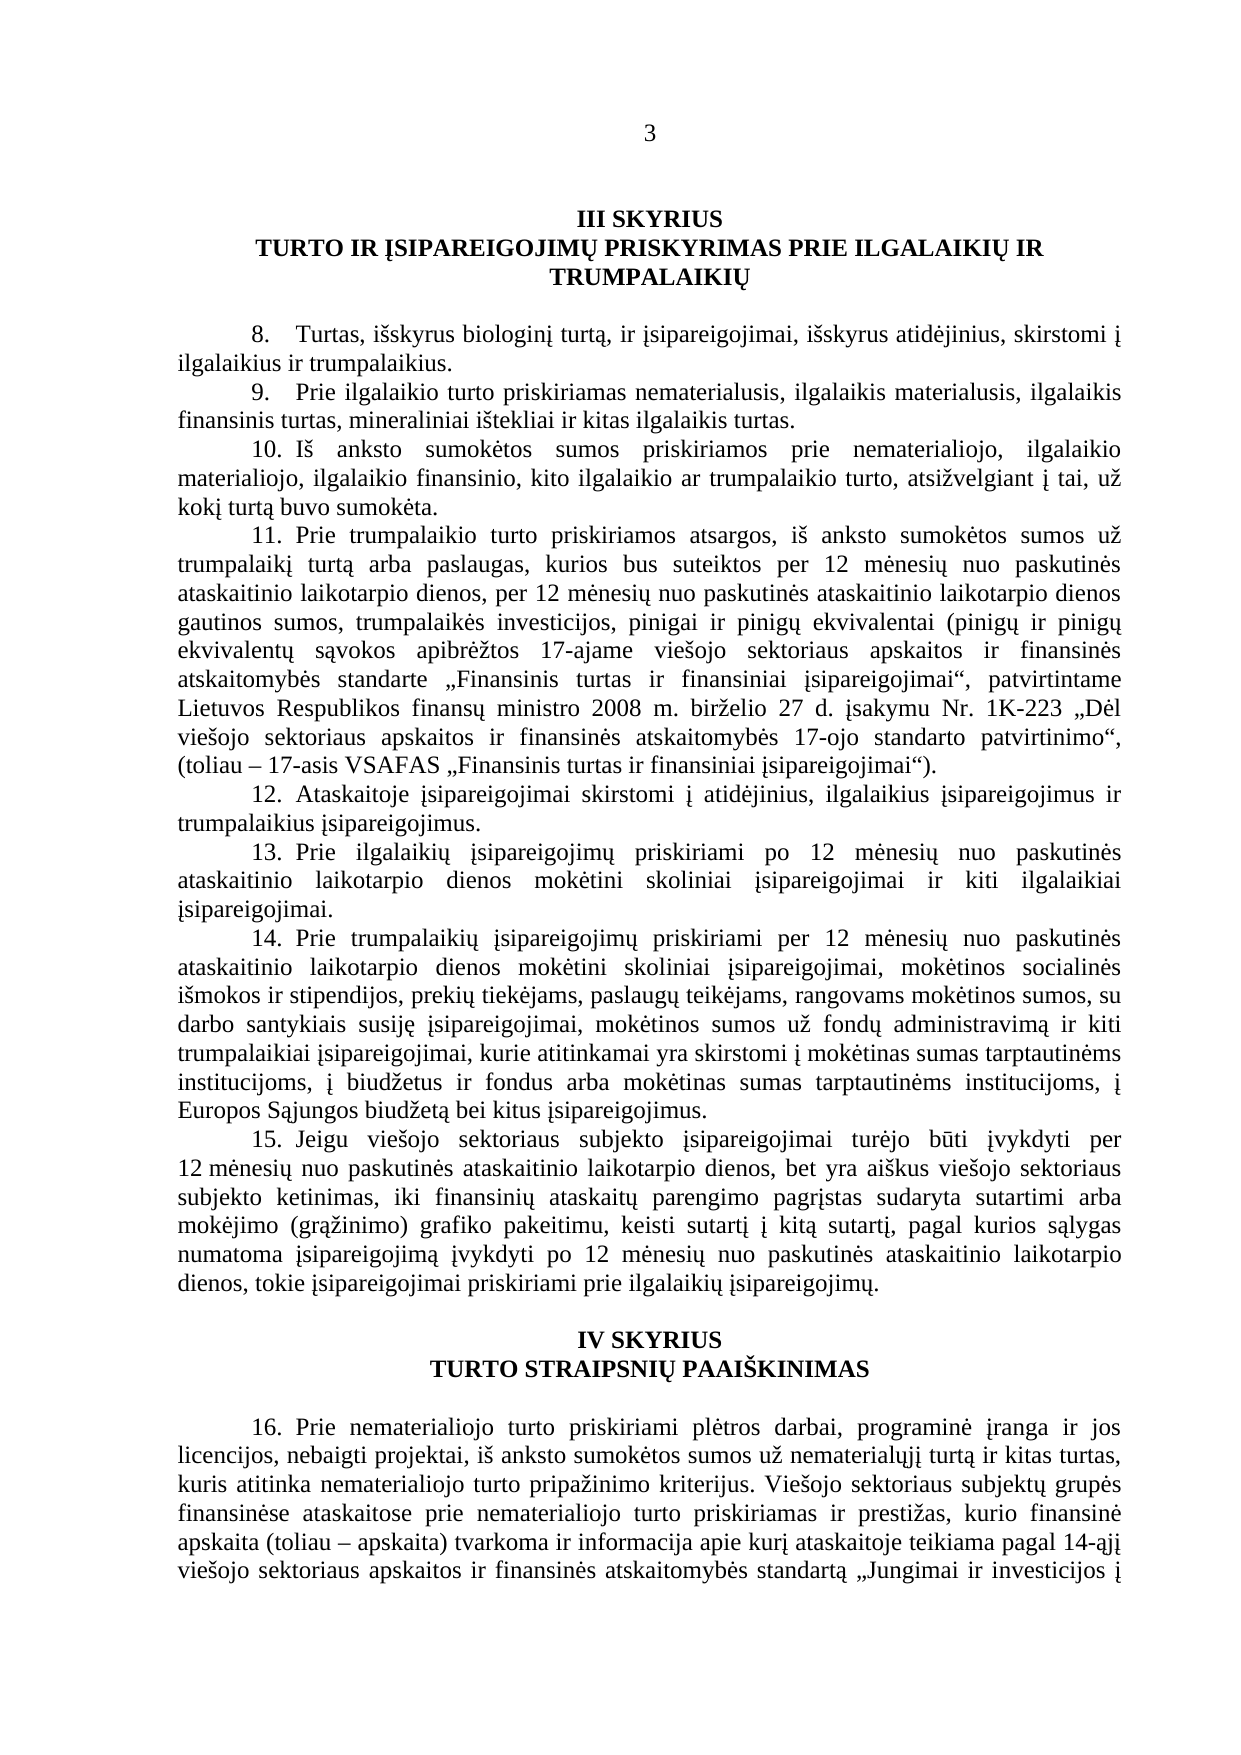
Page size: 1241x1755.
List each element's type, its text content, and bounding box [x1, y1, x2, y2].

text 9. Prie ilgalaikio turto priskiriamas nematerialusis, ilgalaikis materialusis, ilgalaikis finansinis turtas, mineraliniai ištekliai ir kitas ilgalaikis turtas. [177, 377, 1122, 434]
text 11. Prie trumpalaikio turto priskiriamos atsargos, iš anksto sumokėtos sumos už trumpalaikį turtą arba paslaugas, kurios bus suteiktos per 12 mėnesių nuo paskutinės ataskaitinio laikotarpio dienos, per 12 mėnesių nuo paskutinės ataskaitinio laikotarpio dienos gautinos sumos, trumpalaikės investicijos, pinigai ir pinigų ekvivalentai (pinigų ir pinigų ekvivalentų sąvokos apibrėžtos 17-ajame viešojo sektoriaus apskaitos ir finansinės atskaitomybės standarte „Finansinis turtas ir finansiniai įsipareigojimai“, patvirtintame Lietuvos Respublikos finansų ministro 2008 m. birželio 27 d. įsakymu Nr. 1K-223 „Dėl viešojo sektoriaus apskaitos ir finansinės atskaitomybės 17-ojo standarto patvirtinimo“, (toliau – 17-asis VSAFAS „Finansinis turtas ir finansiniai įsipareigojimai“). [177, 521, 1122, 779]
text 12. Ataskaitoje įsipareigojimai skirstomi į atidėjinius, ilgalaikius įsipareigojimus ir trumpalaikius įsipareigojimus. [177, 779, 1122, 837]
text 13. Prie ilgalaikių įsipareigojimų priskiriami po 12 mėnesių nuo paskutinės ataskaitinio laikotarpio dienos mokėtini skoliniai įsipareigojimai ir kiti ilgalaikiai įsipareigojimai. [177, 837, 1122, 923]
text IV SKYRIUS [177, 1326, 1122, 1354]
text TURTO IR ĮSIPAREIGOJIMŲ PRISKYRIMAS PRIE ILGALAIKIŲ IR TRUMPALAIKIŲ [177, 233, 1122, 291]
text 14. Prie trumpalaikių įsipareigojimų priskiriami per 12 mėnesių nuo paskutinės ataskaitinio laikotarpio dienos mokėtini skoliniai įsipareigojimai, mokėtinos socialinės išmokos ir stipendijos, prekių tiekėjams, paslaugų teikėjams, rangovams mokėtinos sumos, su darbo santykiais susiję įsipareigojimai, mokėtinos sumos už fondų administravimą ir kiti trumpalaikiai įsipareigojimai, kurie atitinkamai yra skirstomi į mokėtinas sumas tarptautinėms institucijoms, į biudžetus ir fondus arba mokėtinas sumas tarptautinėms institucijoms, į Europos Sąjungos biudžetą bei kitus įsipareigojimus. [177, 923, 1122, 1124]
text 8. Turtas, išskyrus biologinį turtą, ir įsipareigojimai, išskyrus atidėjinius, skirstomi į ilgalaikius ir trumpalaikius. [177, 319, 1122, 377]
text 15. Jeigu viešojo sektoriaus subjekto įsipareigojimai turėjo būti įvykdyti per 12 mėnesių nuo paskutinės ataskaitinio laikotarpio dienos, bet yra aiškus viešojo sektoriaus subjekto ketinimas, iki finansinių ataskaitų parengimo pagrįstas sudaryta sutartimi arba mokėjimo (grąžinimo) grafiko pakeitimu, keisti sutartį į kitą sutartį, pagal kurios sąlygas numatoma įsipareigojimą įvykdyti po 12 mėnesių nuo paskutinės ataskaitinio laikotarpio dienos, tokie įsipareigojimai priskiriami prie ilgalaikių įsipareigojimų. [177, 1124, 1122, 1297]
text 16. Prie nematerialiojo turto priskiriami plėtros darbai, programinė įranga ir jos licencijos, nebaigti projektai, iš anksto sumokėtos sumos už nematerialųjį turtą ir kitas turtas, kuris atitinka nematerialiojo turto pripažinimo kriterijus. Viešojo sektoriaus subjektų grupės finansinėse ataskaitose prie nematerialiojo turto priskiriamas ir prestižas, kurio finansinė apskaita (toliau – apskaita) tvarkoma ir informacija apie kurį ataskaitoje teikiama pagal 14-ąjį viešojo sektoriaus apskaitos ir finansinės atskaitomybės standartą „Jungimai ir investicijos į [177, 1412, 1122, 1584]
text TURTO STRAIPSNIŲ PAAIŠKINIMAS [177, 1354, 1122, 1383]
text III SKYRIUS [177, 204, 1122, 233]
text 10. Iš anksto sumokėtos sumos priskiriamos prie nematerialiojo, ilgalaikio materialiojo, ilgalaikio finansinio, kito ilgalaikio ar trumpalaikio turto, atsižvelgiant į tai, už kokį turtą buvo sumokėta. [177, 434, 1122, 521]
